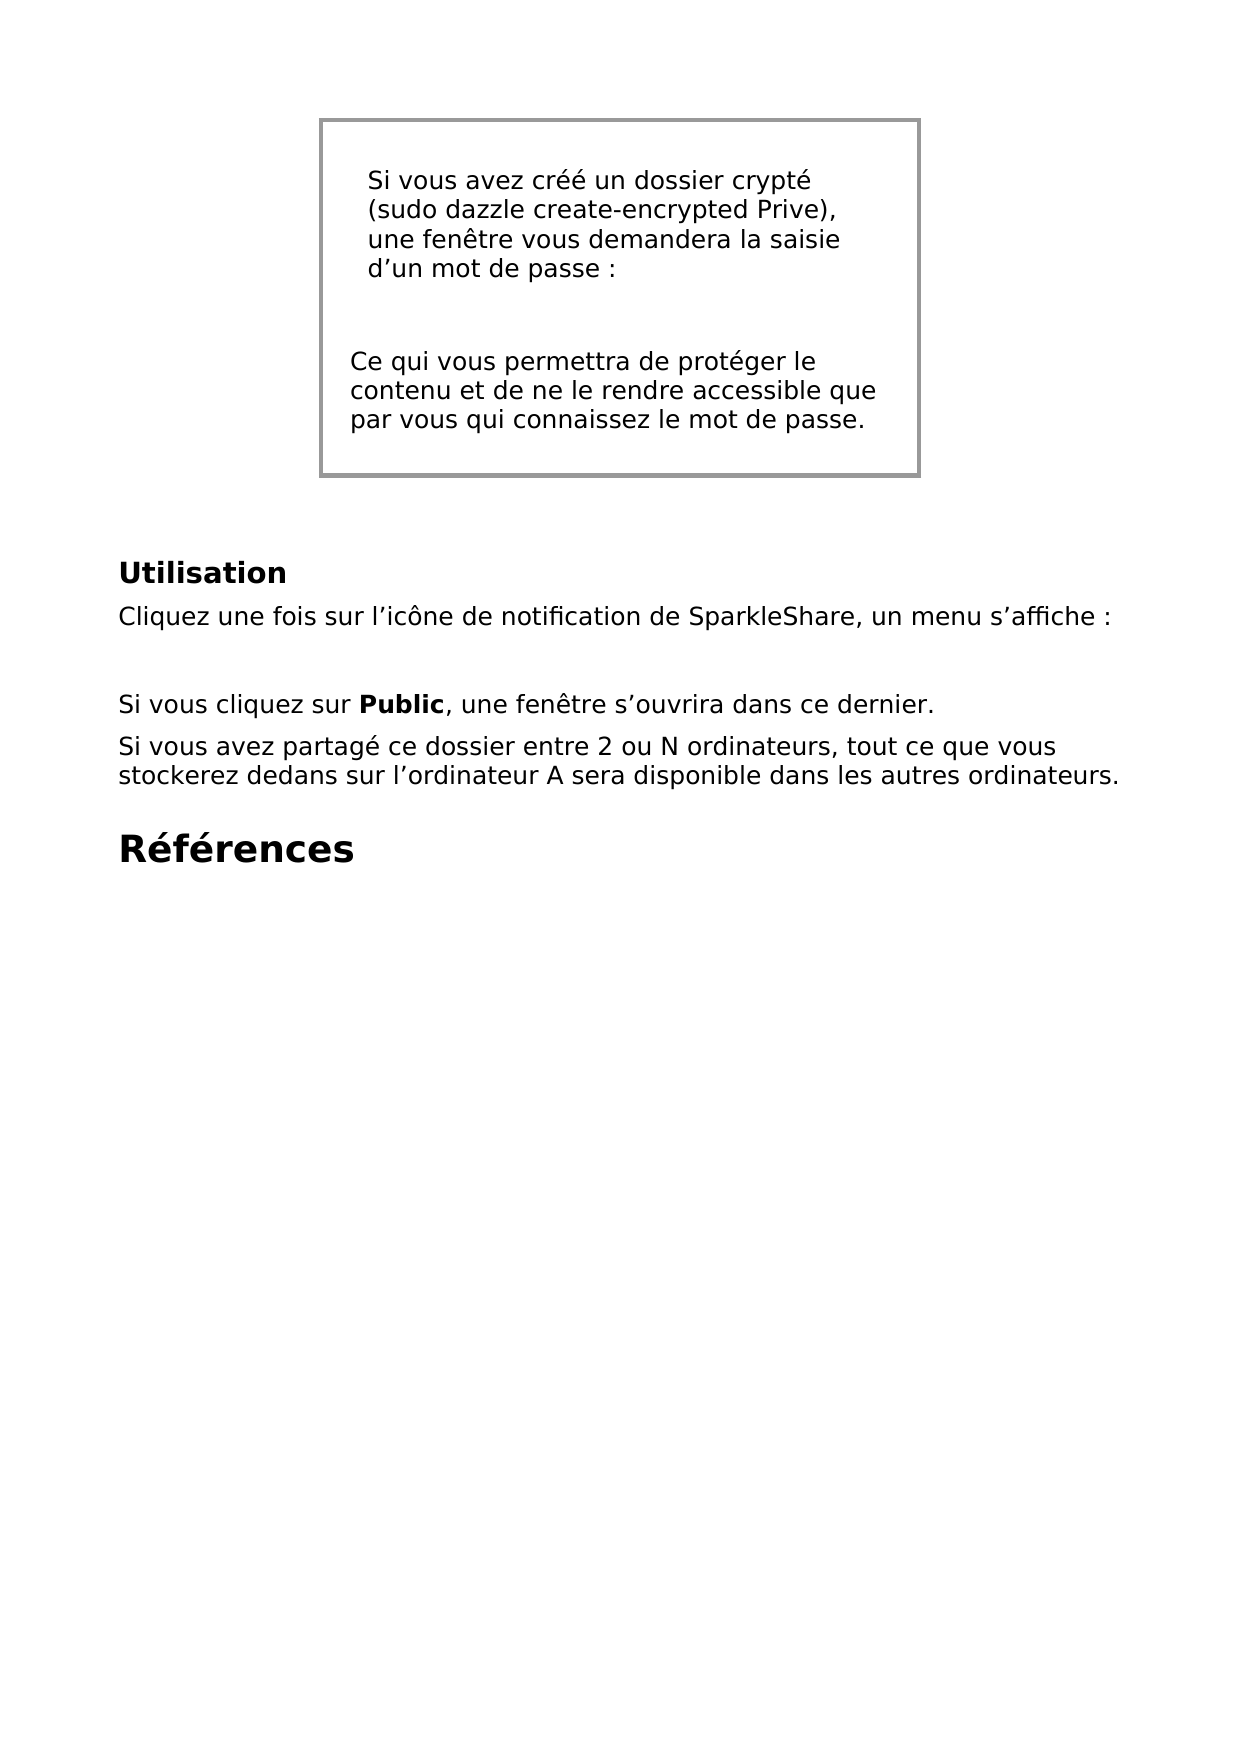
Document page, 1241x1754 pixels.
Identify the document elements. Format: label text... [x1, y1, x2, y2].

subtitle Utilisation [118, 556, 1122, 590]
text Si vous avez partagé ce dossier entre 2 ou N ordinateurs, tout ce que vous stockerez dedans sur l’ordinateur A sera disponible dans les autres ordinateurs. [118, 732, 1122, 790]
text Cliquez une fois sur l’icône de notification de SparkleShare, un menu s’affiche : [118, 603, 1122, 632]
subtitle Références [118, 828, 1122, 871]
table_header Si vous avez créé un dossier crypté (sudo dazzle create-encrypted Prive), une fenêtre vous demandera la saisie d’un mot de passe : Ce qui vous permettra de protéger le contenu et de ne le rendre accessible que par vous qui connaissez le mot de passe. [332, 131, 908, 464]
text Si vous cliquez sur Public, une fenêtre s’ouvrira dans ce dernier. [118, 690, 1122, 719]
